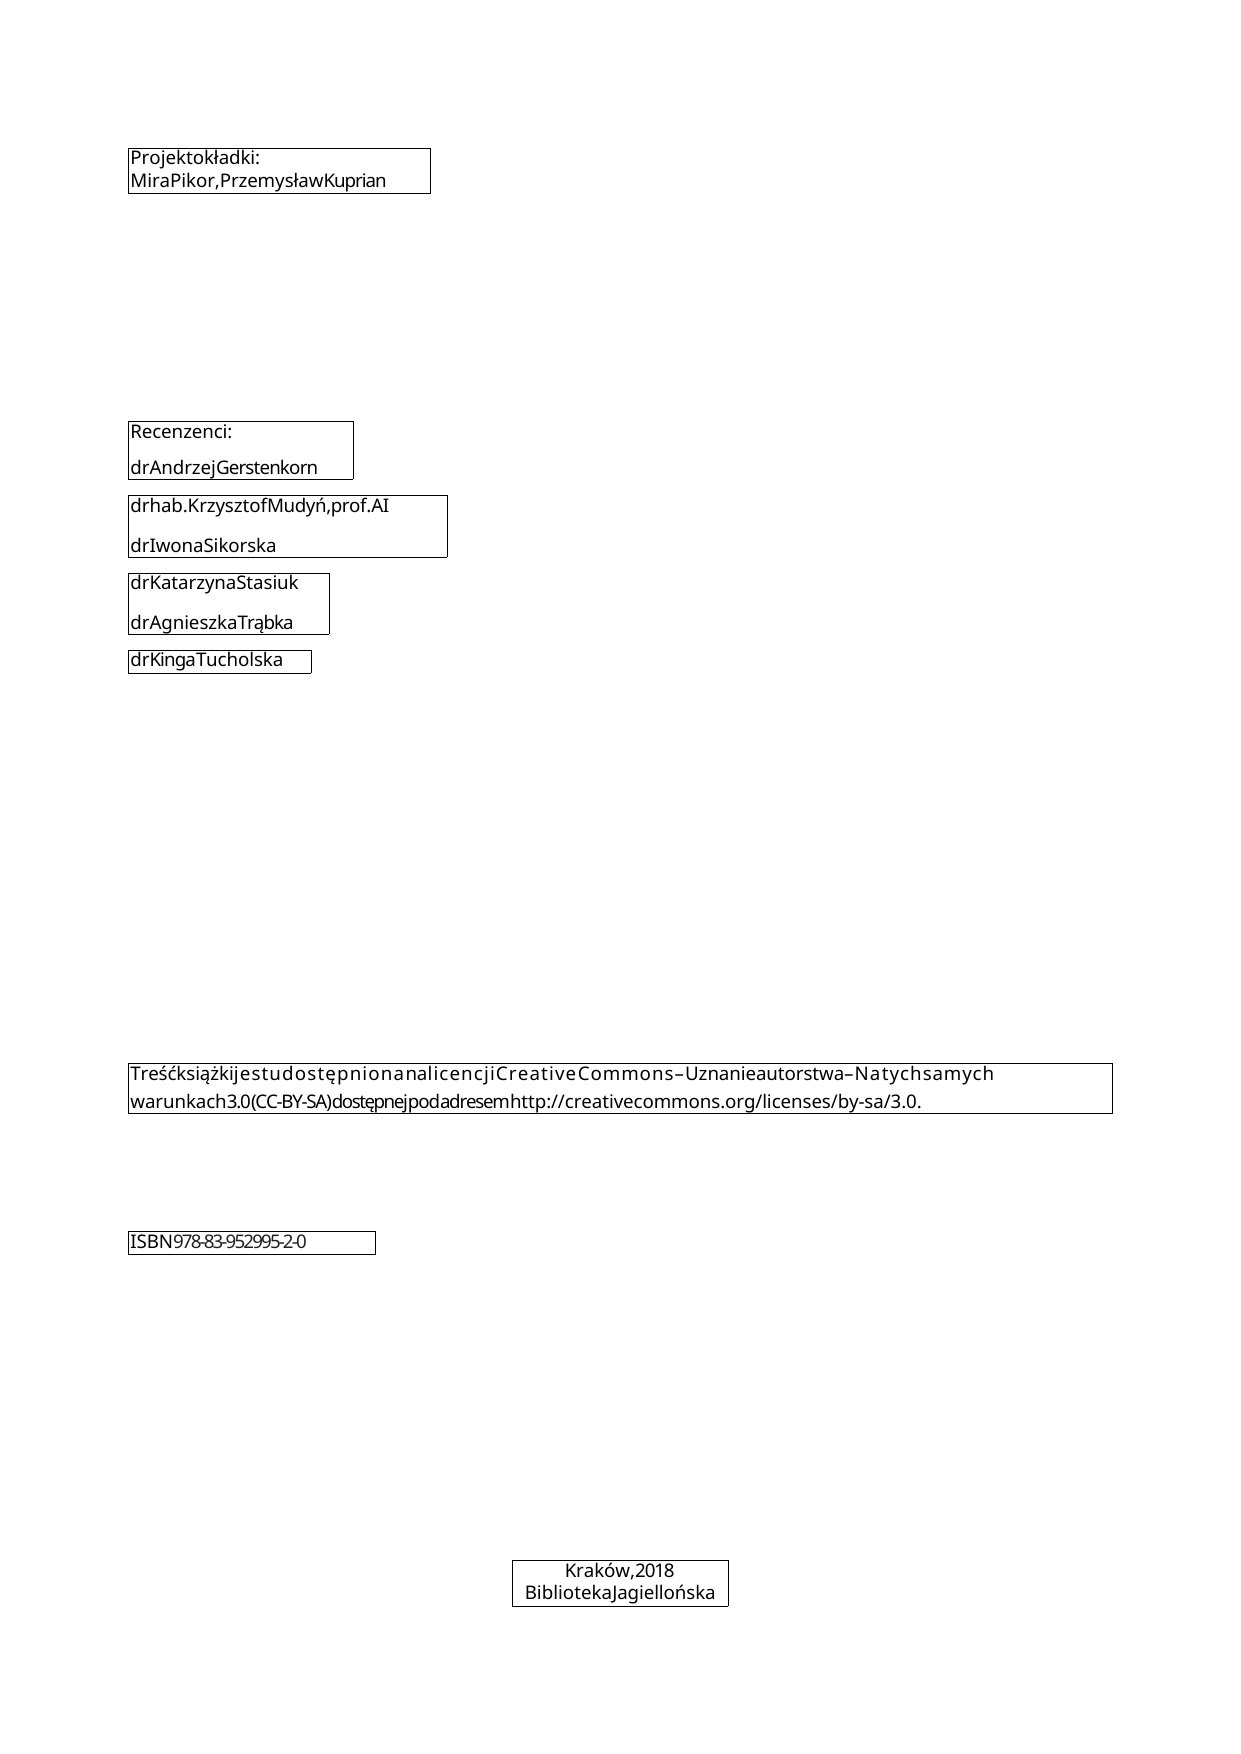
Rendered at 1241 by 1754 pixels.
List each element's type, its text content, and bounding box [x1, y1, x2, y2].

text Recenzenci: [130, 422, 353, 442]
text BibliotekaJagiellońska [513, 1581, 728, 1604]
text drIwonaSikorska [130, 532, 447, 557]
text Projektokładki: [130, 149, 430, 169]
text warunkach3.0(CC-BY-SA)dostępnejpodadresemhttp://creativecommons.org/licenses/by-sa/3.0. [130, 1088, 1112, 1113]
text drKatarzynaStasiuk [130, 574, 329, 594]
text drKingaTucholska [130, 651, 311, 671]
text drAndrzejGerstenkorn [130, 455, 353, 479]
text TreśćksiążkijestudostępnionanalicencjiCreativeCommons–Uznanieautorstwa–Natychsamych [130, 1064, 1112, 1084]
text Kraków,2018 [513, 1561, 728, 1581]
text drhab.KrzysztofMudyń,prof.AI [130, 496, 447, 516]
text MiraPikor,PrzemysławKuprian [130, 169, 430, 192]
text ISBN978-83-952995-2-0 [130, 1232, 375, 1252]
text drAgnieszkaTrąbka [130, 609, 329, 634]
